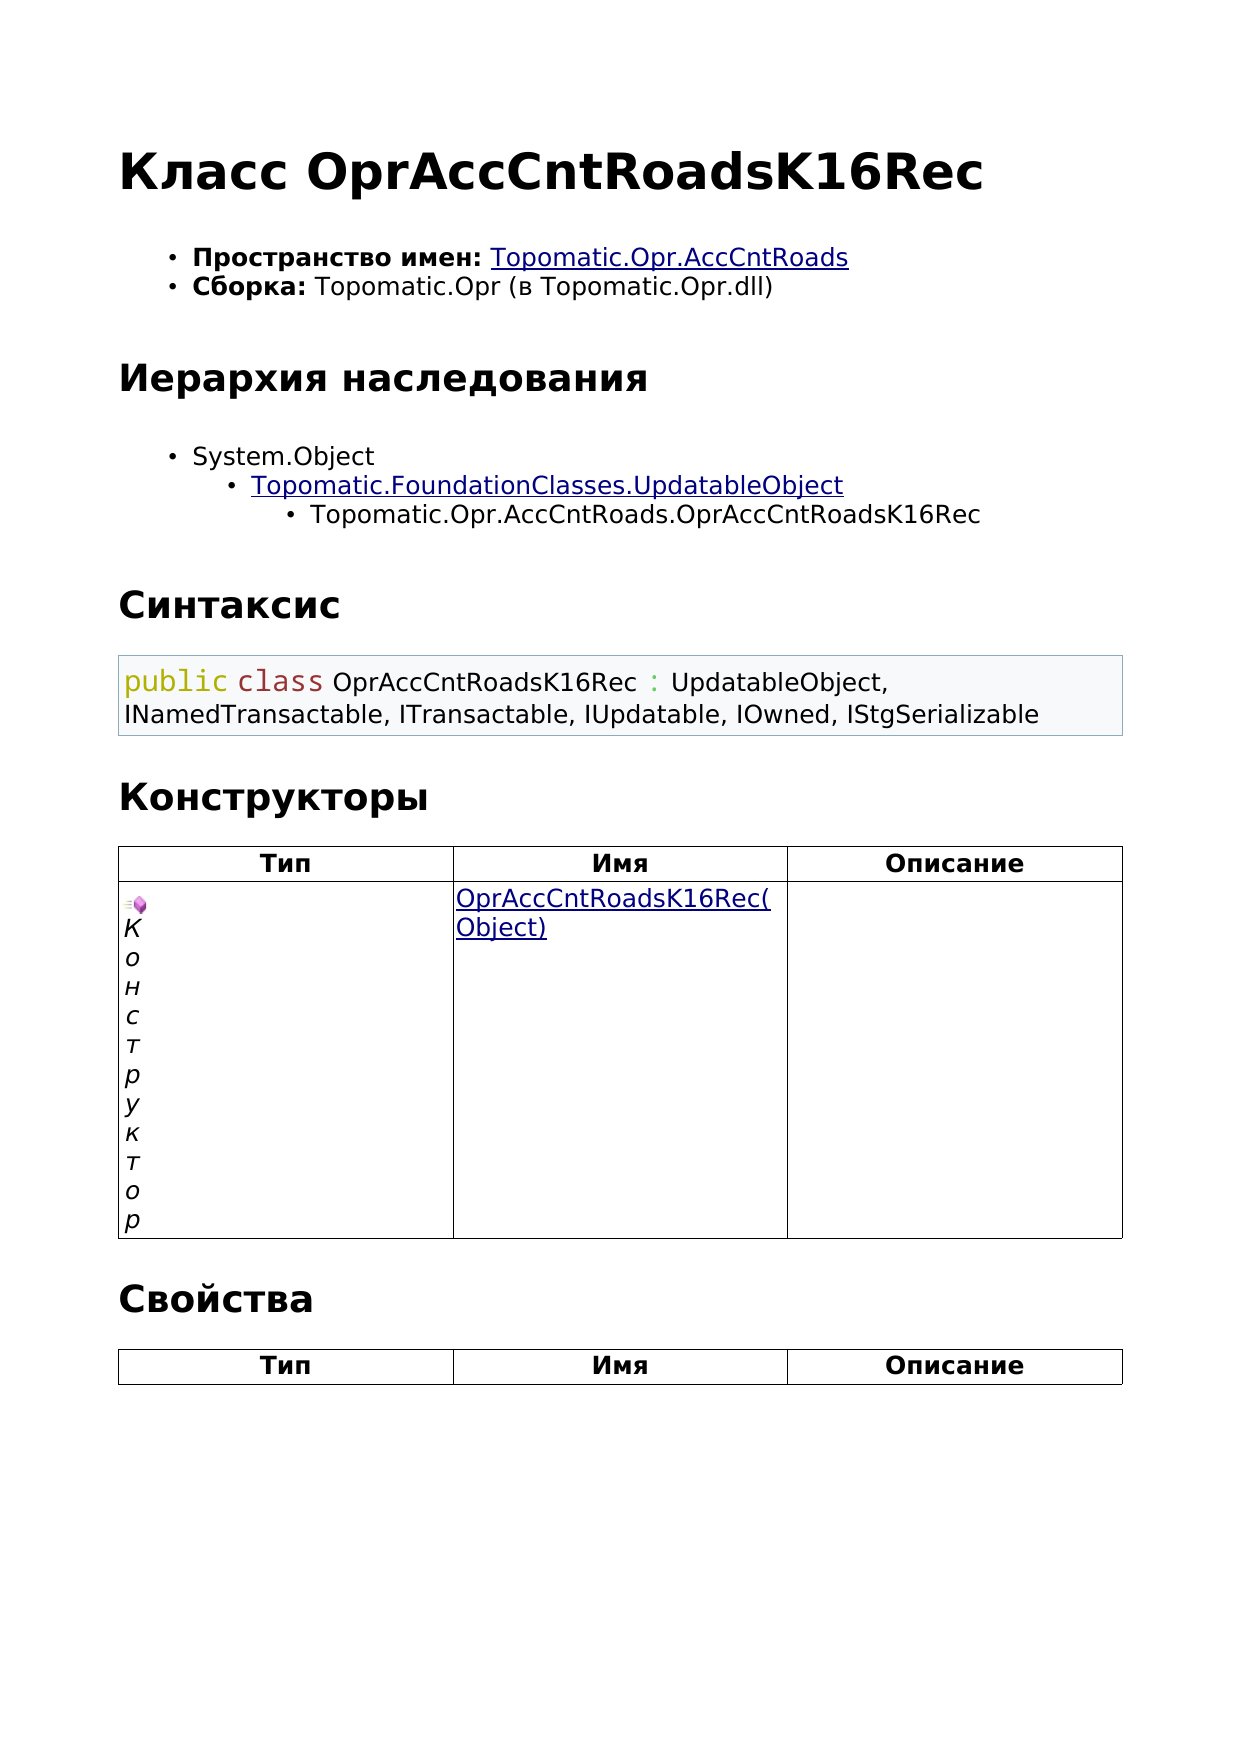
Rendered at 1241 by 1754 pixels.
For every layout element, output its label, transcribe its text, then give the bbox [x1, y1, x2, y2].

table_header Тип [119, 847, 453, 881]
subtitle Иерархия наследования [118, 356, 1122, 400]
subtitle Синтаксис [118, 584, 1122, 627]
list Пространство имен: Topomatic.Opr.AccCntRoads [177, 243, 1122, 272]
table_cell [788, 882, 1122, 1238]
subtitle Конструкторы [118, 775, 1122, 819]
table_header Тип [119, 1350, 453, 1384]
subtitle Свойства [118, 1278, 1122, 1321]
table_header Описание [788, 1350, 1122, 1384]
table_header Имя [454, 847, 787, 881]
list Topomatic.FoundationClasses.UpdatableObject [236, 471, 1122, 500]
table_header public class OprAccCntRoadsK16Rec : UpdatableObject, INamedTransactable, ITransactable, IUpdatable, IOwned, IStgSerializable [119, 656, 1122, 735]
subtitle Класс OprAccCntRoadsK16Rec [118, 143, 1122, 201]
table_cell OprAccCntRoadsK16Rec(Object) [454, 882, 787, 1238]
list Сборка: Topomatic.Opr (в Topomatic.Opr.dll) [177, 272, 1122, 302]
list Topomatic.Opr.AccCntRoads.OprAccCntRoadsK16Rec [295, 500, 1122, 529]
list System.Object [177, 442, 1122, 471]
table_header Описание [788, 847, 1122, 881]
table_header Имя [454, 1350, 787, 1384]
table_cell [119, 882, 453, 1238]
picture [121, 896, 147, 914]
